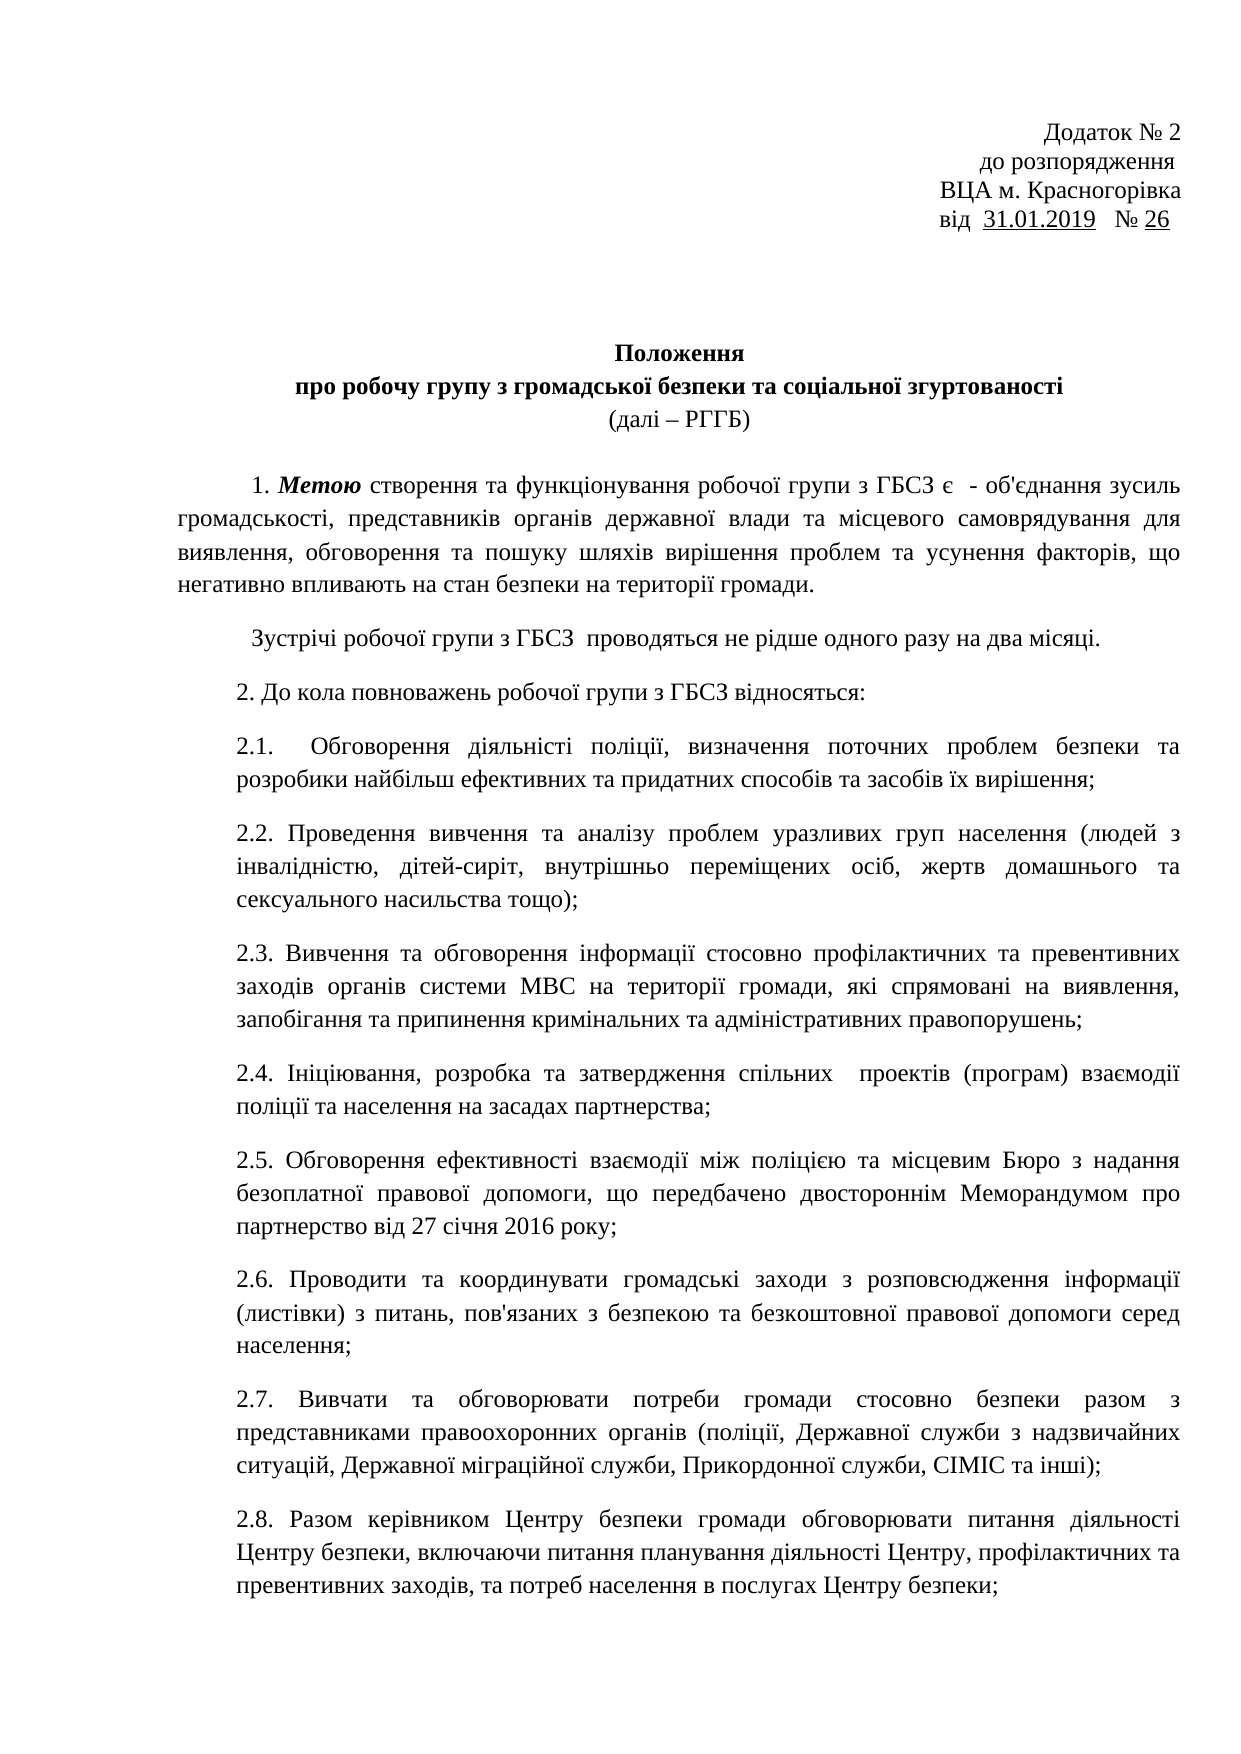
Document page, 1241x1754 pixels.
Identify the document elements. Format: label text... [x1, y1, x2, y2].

text Додаток № 2 [177, 117, 1181, 146]
text Зустрічі робочої групи з ГБСЗ проводяться не рідше одного разу на два місяці. [177, 623, 1181, 652]
text 2.8. Разом керівником Центру безпеки громади обговорювати питання діяльності Центру безпеки, включаючи питання планування діяльності Центру, профілактичних та превентивних заходів, та потреб населення в послугах Центру безпеки; [236, 1504, 1181, 1599]
text 2. До кола повноважень робочої групи з ГБСЗ відносяться: [177, 677, 1181, 706]
text 2.5. Обговорення ефективності взаємодії між поліцією та місцевим Бюро з надання безоплатної правової допомоги, що передбачено двостороннім Меморандумом про партнерство від 27 січня 2016 року; [236, 1145, 1181, 1239]
text 2.7. Вивчати та обговорювати потреби громади стосовно безпеки разом з представниками правоохоронних органів (поліції, Державної служби з надзвичайних ситуацій, Державної міграційної служби, Прикордонної служби, СІМІС та інші); [236, 1384, 1181, 1479]
text 2.2. Проведення вивчення та аналізу проблем уразливих груп населення (людей з інвалідністю, дітей-сиріт, внутрішньо переміщених осіб, жертв домашнього та сексуального насильства тощо); [236, 818, 1181, 913]
text 2.1. Обговорення діяльністі поліції, визначення поточних проблем безпеки та розробики найбільш ефективних та придатних способів та засобів їх вирішення; [236, 731, 1181, 793]
text 1. Метою створення та функціонування робочої групи з ГБСЗ є - об'єднання зусиль громадськості, представників органів державної влади та місцевого самоврядування для виявлення, обговорення та пошуку шляхів вирішення проблем та усунення факторів, що негативно впливають на стан безпеки на території громади. [177, 471, 1181, 598]
text 2.6. Проводити та координувати громадські заходи з розповсюдження інформації (листівки) з питань, пов'язаних з безпекою та безкоштовної правової допомоги серед населення; [236, 1264, 1181, 1359]
text 2.4. Ініціювання, розробка та затвердження спільних проектів (програм) взаємодії поліції та населення на засадах партнерства; [236, 1058, 1181, 1119]
text Положення [177, 338, 1181, 367]
text до розпорядження [177, 146, 1181, 175]
text від 31.01.2019 № 26 [177, 204, 1181, 232]
text 2.3. Вивчення та обговорення інформації стосовно профілактичних та превентивних заходів органів системи МВС на території громади, які спрямовані на виявлення, запобігання та припинення кримінальних та адміністративних правопорушень; [236, 938, 1181, 1033]
text про робочу групу з громадської безпеки та соціальної згуртованості [177, 371, 1181, 400]
text (далі – РГГБ) [177, 404, 1181, 433]
text ВЦА м. Красногорівка [177, 175, 1181, 204]
